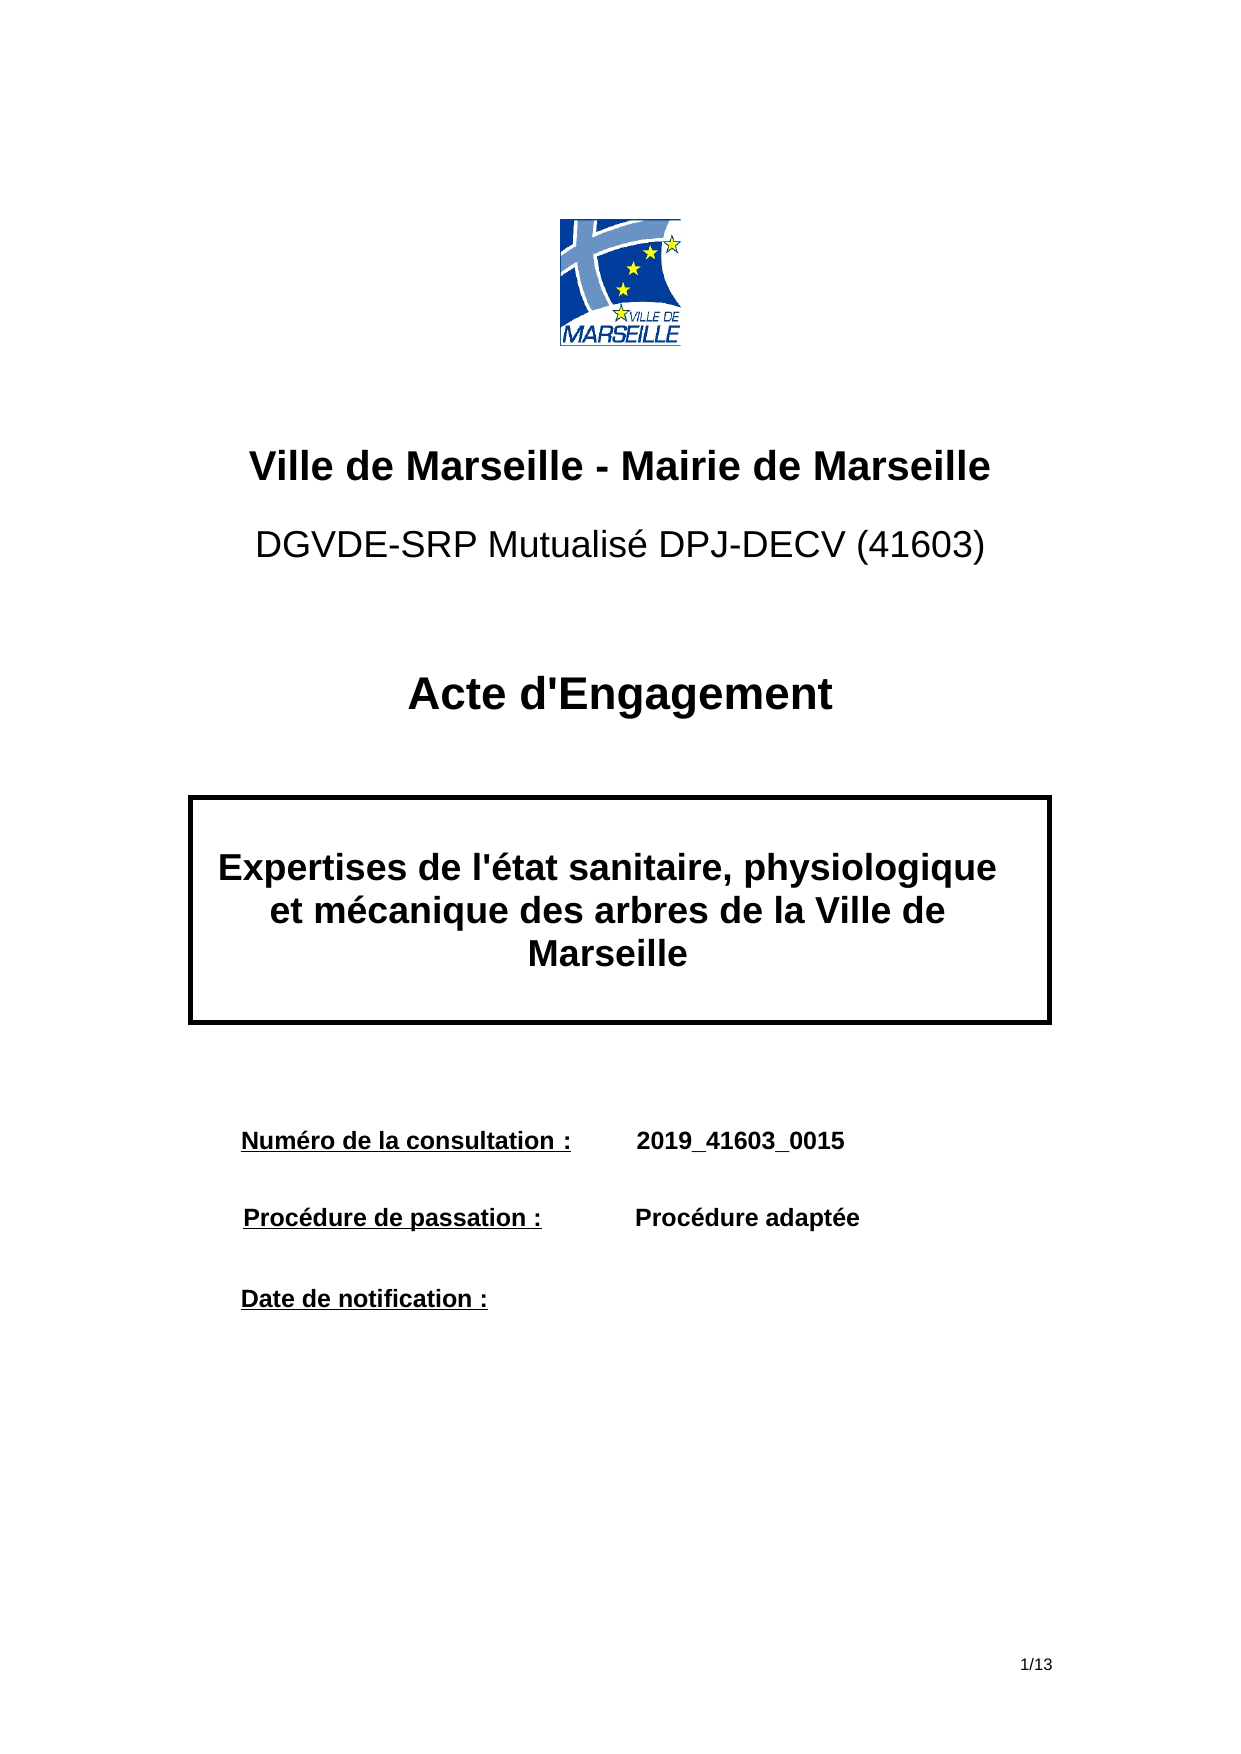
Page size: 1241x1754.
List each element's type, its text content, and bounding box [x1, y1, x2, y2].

text Procédure de passation : Procédure adaptée [243, 1203, 1052, 1231]
text Acte d'Engagement [188, 667, 1052, 719]
text Numéro de la consultation : 2019_41603_0015 [241, 1126, 1052, 1155]
text Ville de Marseille - Mairie de Marseille [188, 441, 1052, 489]
text Date de notification : [241, 1284, 1052, 1313]
text DGVDE-SRP Mutualisé DPJ-DECV (41603) [188, 523, 1052, 566]
text Expertises de l'état sanitaire, physiologique et mécanique des arbres de la Ville de Marseille [193, 838, 1047, 975]
